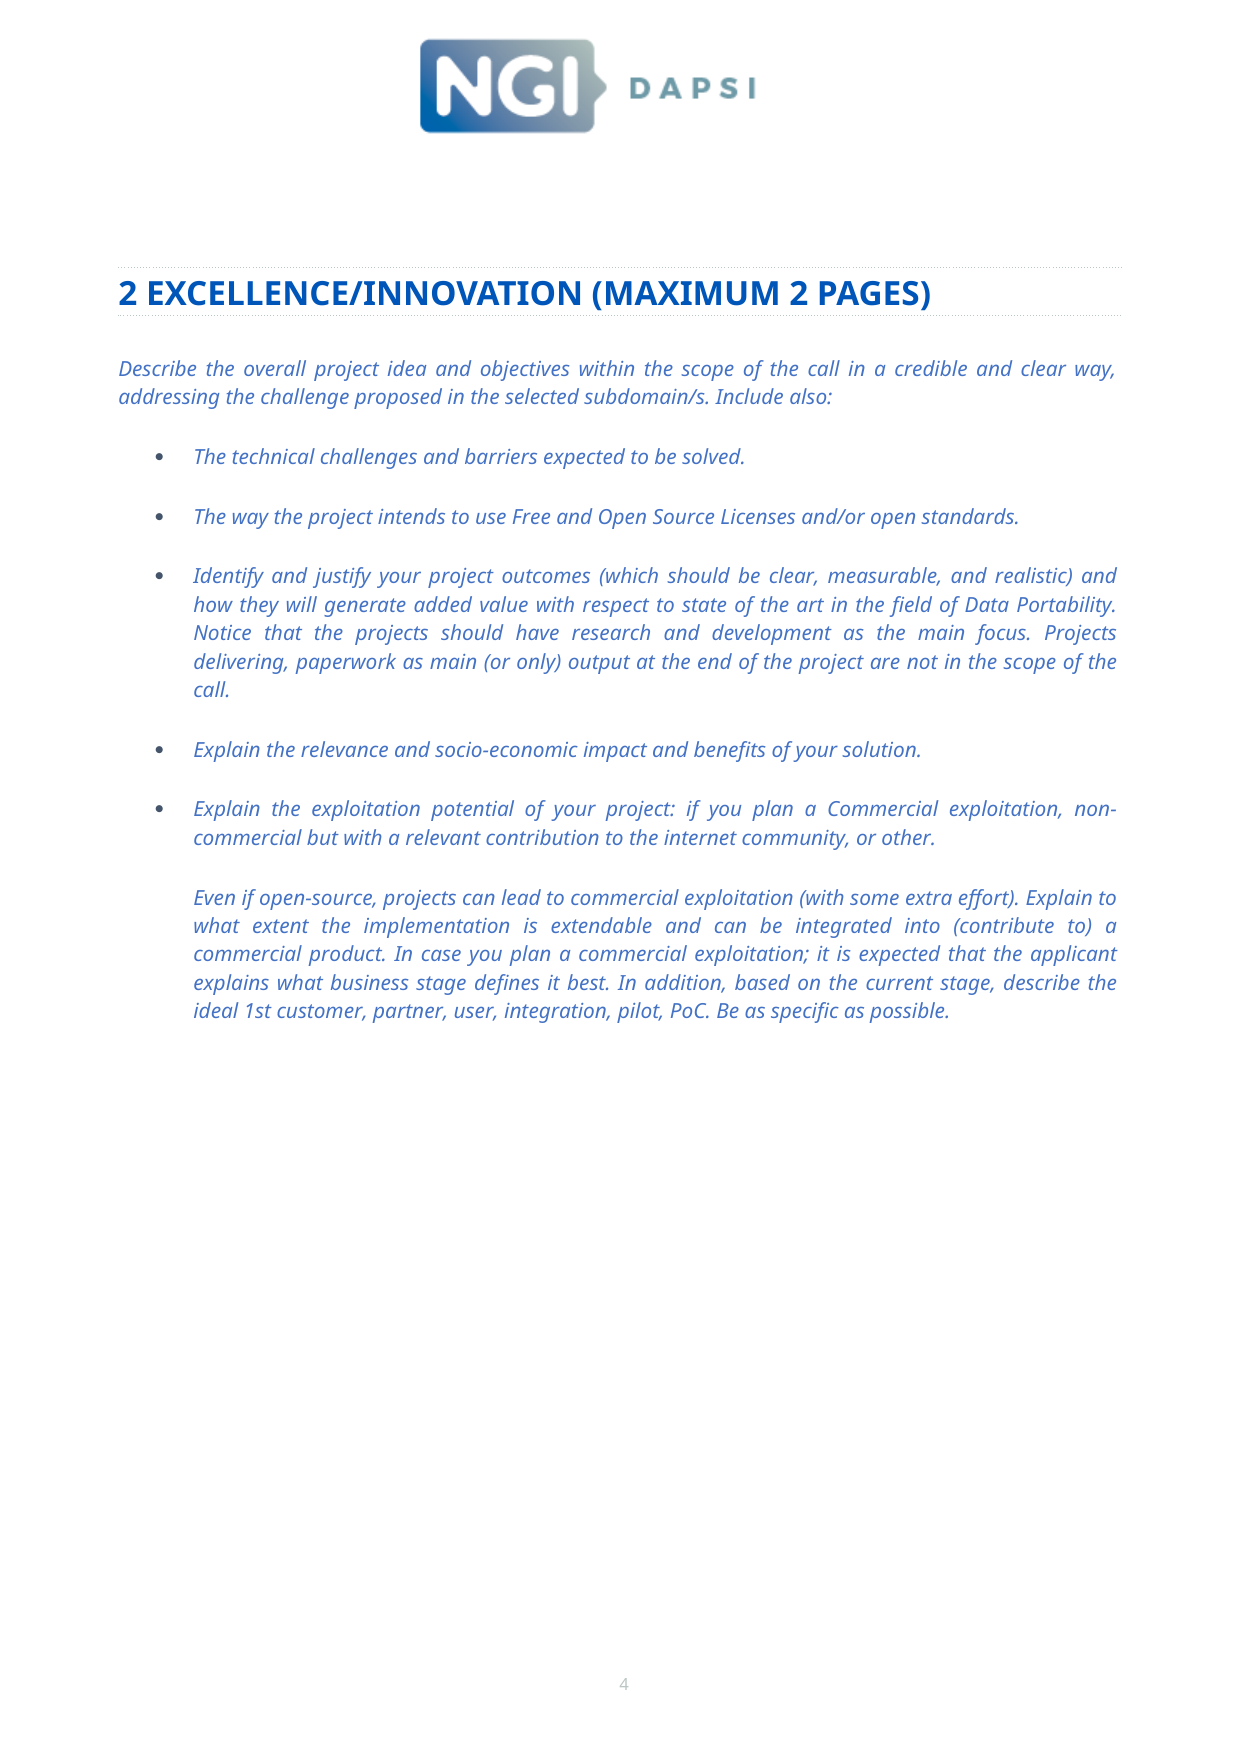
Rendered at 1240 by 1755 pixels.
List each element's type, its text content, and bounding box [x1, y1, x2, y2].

list The way the project intends to use Free and Open Source Licenses and/or open standards. [156, 502, 1121, 530]
list Identify and justify your project outcomes (which should be clear, measurable, and realistic) and how they will generate added value with respect to state of the art in the field of Data Portability. Notice that the projects should have research and development as the main focus. Projects delivering, paperwork as main (or only) output at the end of the project are not in the scope of the call. [156, 561, 1121, 704]
subtitle 2 Excellence/innovation (Maximum 2 pages) [118, 267, 1121, 316]
list The technical challenges and barriers expected to be solved. [156, 442, 1121, 471]
text Describe the overall project idea and objectives within the scope of the call in a credible and clear way, addressing the challenge proposed in the selected subdomain/s. Include also: [118, 354, 1121, 411]
list Explain the relevance and socio-economic impact and benefits of your solution. [156, 735, 1121, 763]
list Explain the exploitation potential of your project: if you plan a Commercial exploitation, non-commercial but with a relevant contribution to the internet community, or other. [156, 794, 1121, 851]
text Even if open-source, projects can lead to commercial exploitation (with some extra effort). Explain to what extent the implementation is extendable and can be integrated into (contribute to) a commercial product. In case you plan a commercial exploitation; it is expected that the applicant explains what business stage defines it best. In addition, based on the current stage, describe the ideal 1st customer, partner, user, integration, pilot, PoC. Be as specific as possible. [193, 883, 1121, 1025]
